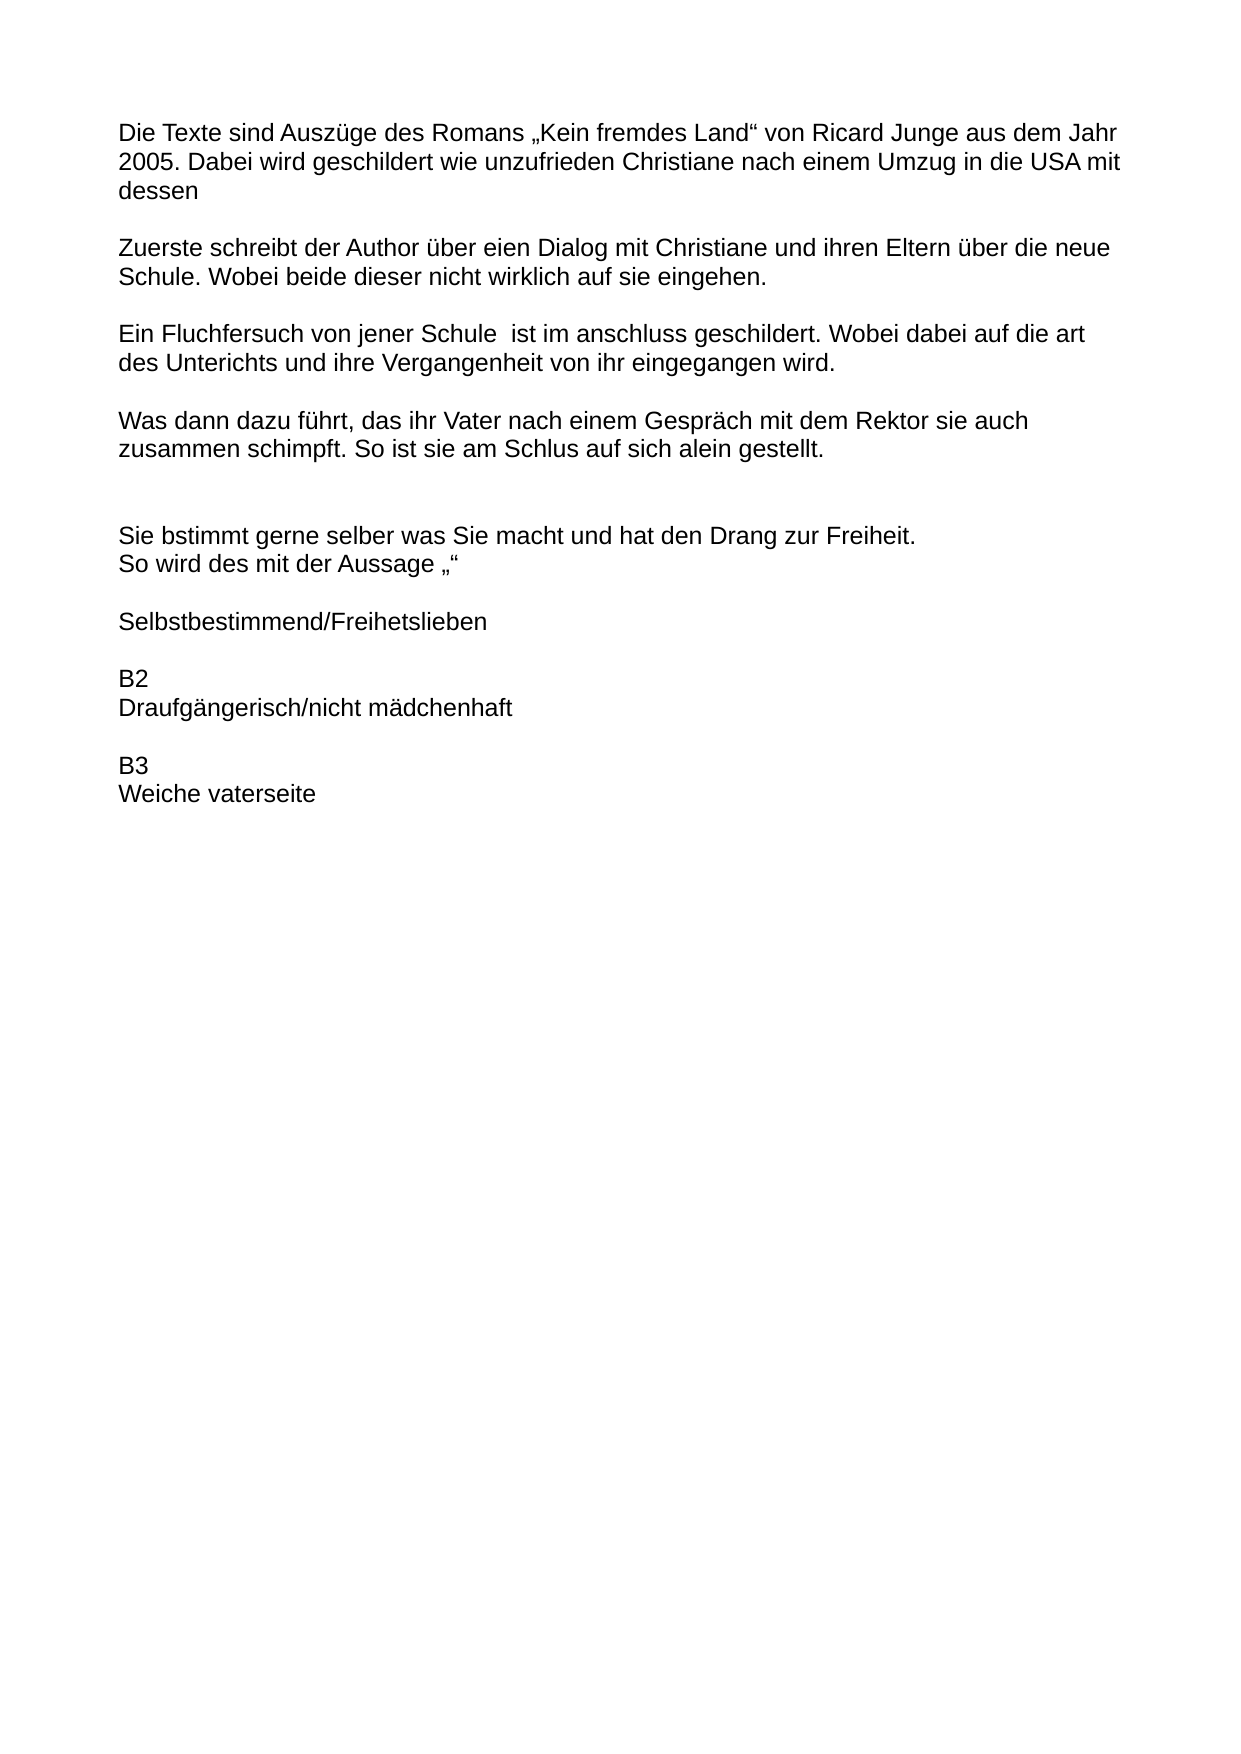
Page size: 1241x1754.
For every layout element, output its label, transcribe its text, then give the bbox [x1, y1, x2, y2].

text Selbstbestimmend/Freihetslieben [118, 607, 1122, 636]
text Was dann dazu führt, das ihr Vater nach einem Gespräch mit dem Rektor sie auch zusammen schimpft. So ist sie am Schlus auf sich alein gestellt. [118, 406, 1122, 463]
text Ein Fluchfersuch von jener Schule ist im anschluss geschildert. Wobei dabei auf die art des Unterichts und ihre Vergangenheit von ihr eingegangen wird. [118, 319, 1122, 377]
text B3 [118, 751, 1122, 779]
text Weiche vaterseite [118, 779, 1122, 808]
text Zuerste schreibt der Author über eien Dialog mit Christiane und ihren Eltern über die neue Schule. Wobei beide dieser nicht wirklich auf sie eingehen. [118, 233, 1122, 291]
text B2 [118, 664, 1122, 693]
text Sie bstimmt gerne selber was Sie macht und hat den Drang zur Freiheit. [118, 521, 1122, 549]
text Draufgängerisch/nicht mädchenhaft [118, 693, 1122, 722]
text So wird des mit der Aussage „“ [118, 549, 1122, 578]
text Die Texte sind Auszüge des Romans „Kein fremdes Land“ von Ricard Junge aus dem Jahr 2005. Dabei wird geschildert wie unzufrieden Christiane nach einem Umzug in die USA mit dessen [118, 118, 1122, 204]
